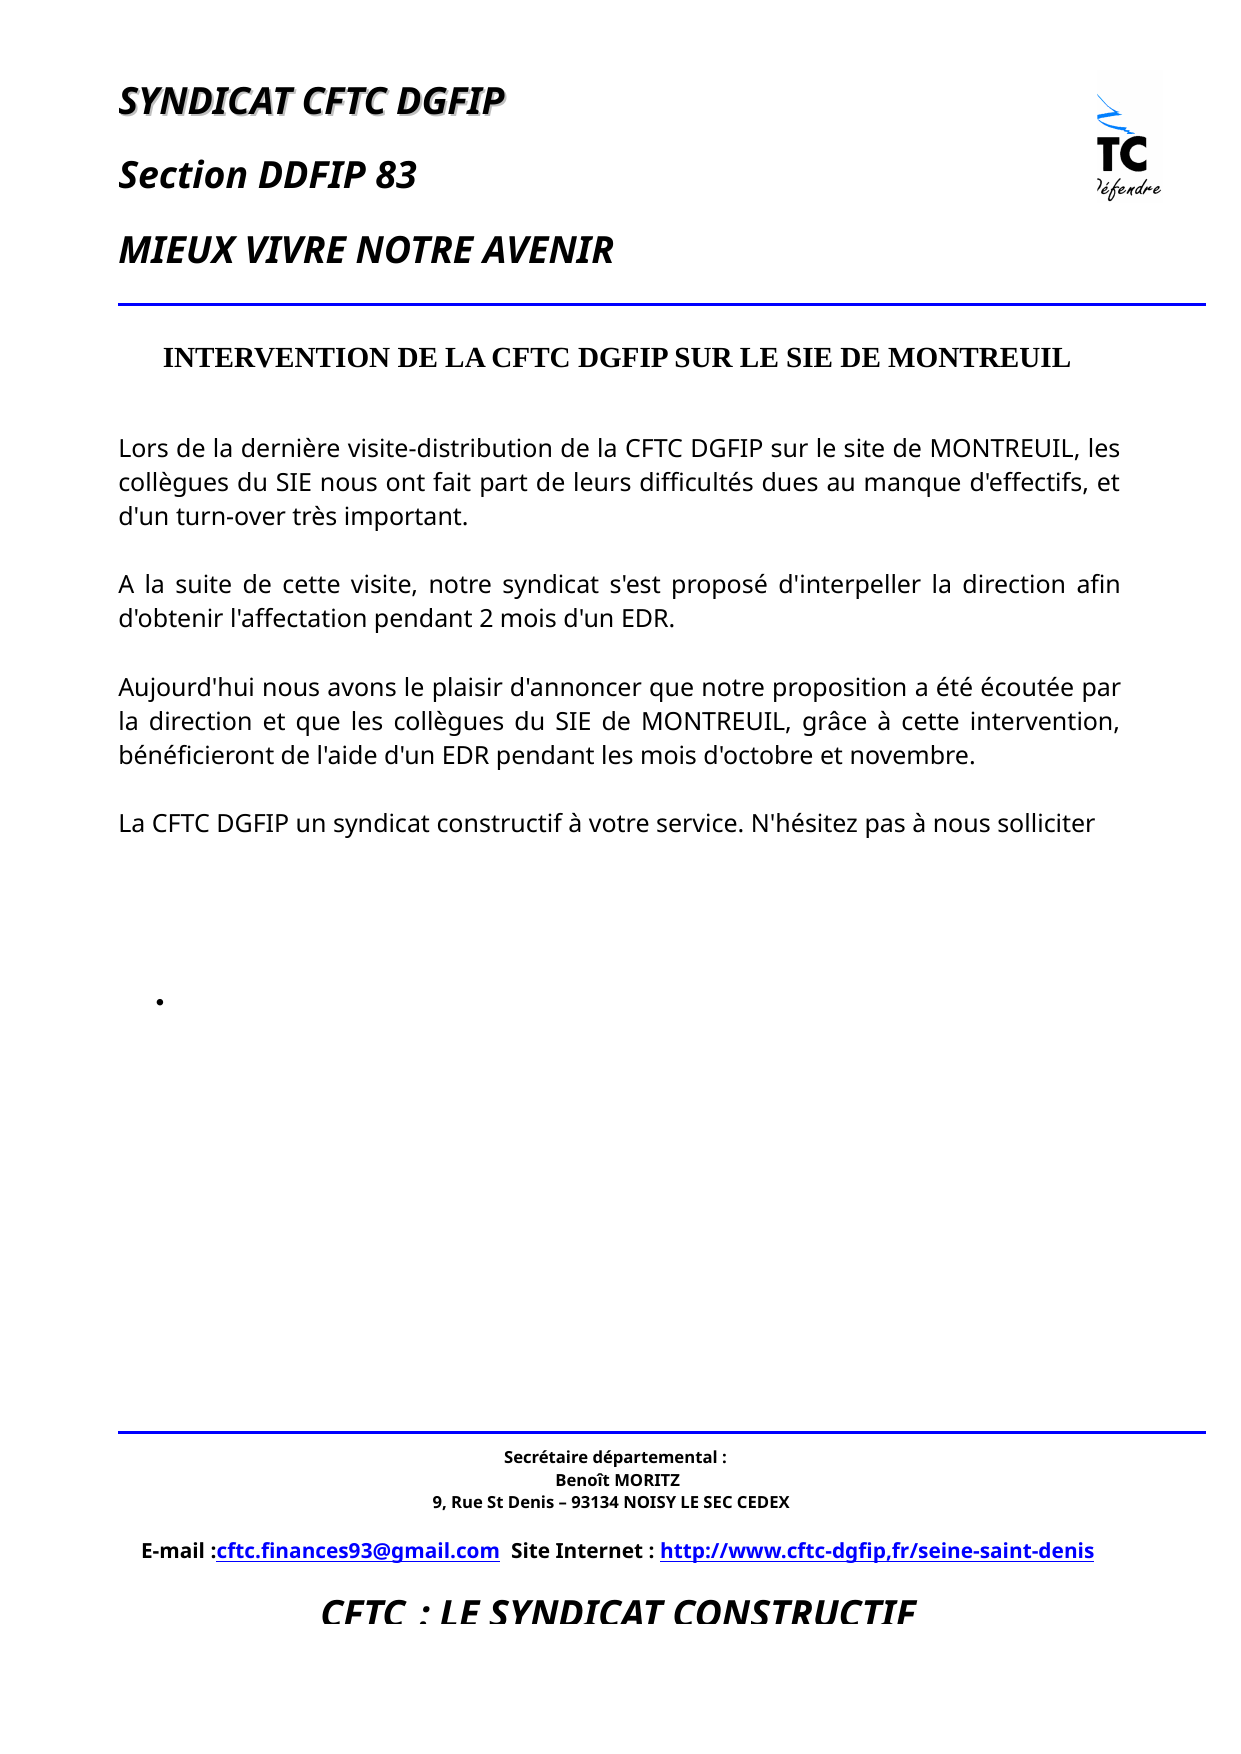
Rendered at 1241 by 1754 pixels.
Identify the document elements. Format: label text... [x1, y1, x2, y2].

text La CFTC DGFIP un syndicat constructif à votre service. N'hésitez pas à nous solliciter [118, 805, 1122, 839]
text Aujourd'hui nous avons le plaisir d'annoncer que notre proposition a été écoutée par la direction et que les collègues du SIE de MONTREUIL, grâce à cette intervention, bénéficieront de l'aide d'un EDR pendant les mois d'octobre et novembre. [118, 669, 1122, 771]
text Lors de la dernière visite-distribution de la CFTC DGFIP sur le site de MONTREUIL, les collègues du SIE nous ont fait part de leurs difficultés dues au manque d'effectifs, et d'un turn-over très important. [118, 431, 1122, 533]
text INTERVENTION DE LA CFTC DGFIP SUR LE SIE DE MONTREUIL [118, 340, 1122, 373]
text A la suite de cette visite, notre syndicat s'est proposé d'interpeller la direction afin d'obtenir l'affectation pendant 2 mois d'un EDR. [118, 567, 1122, 635]
